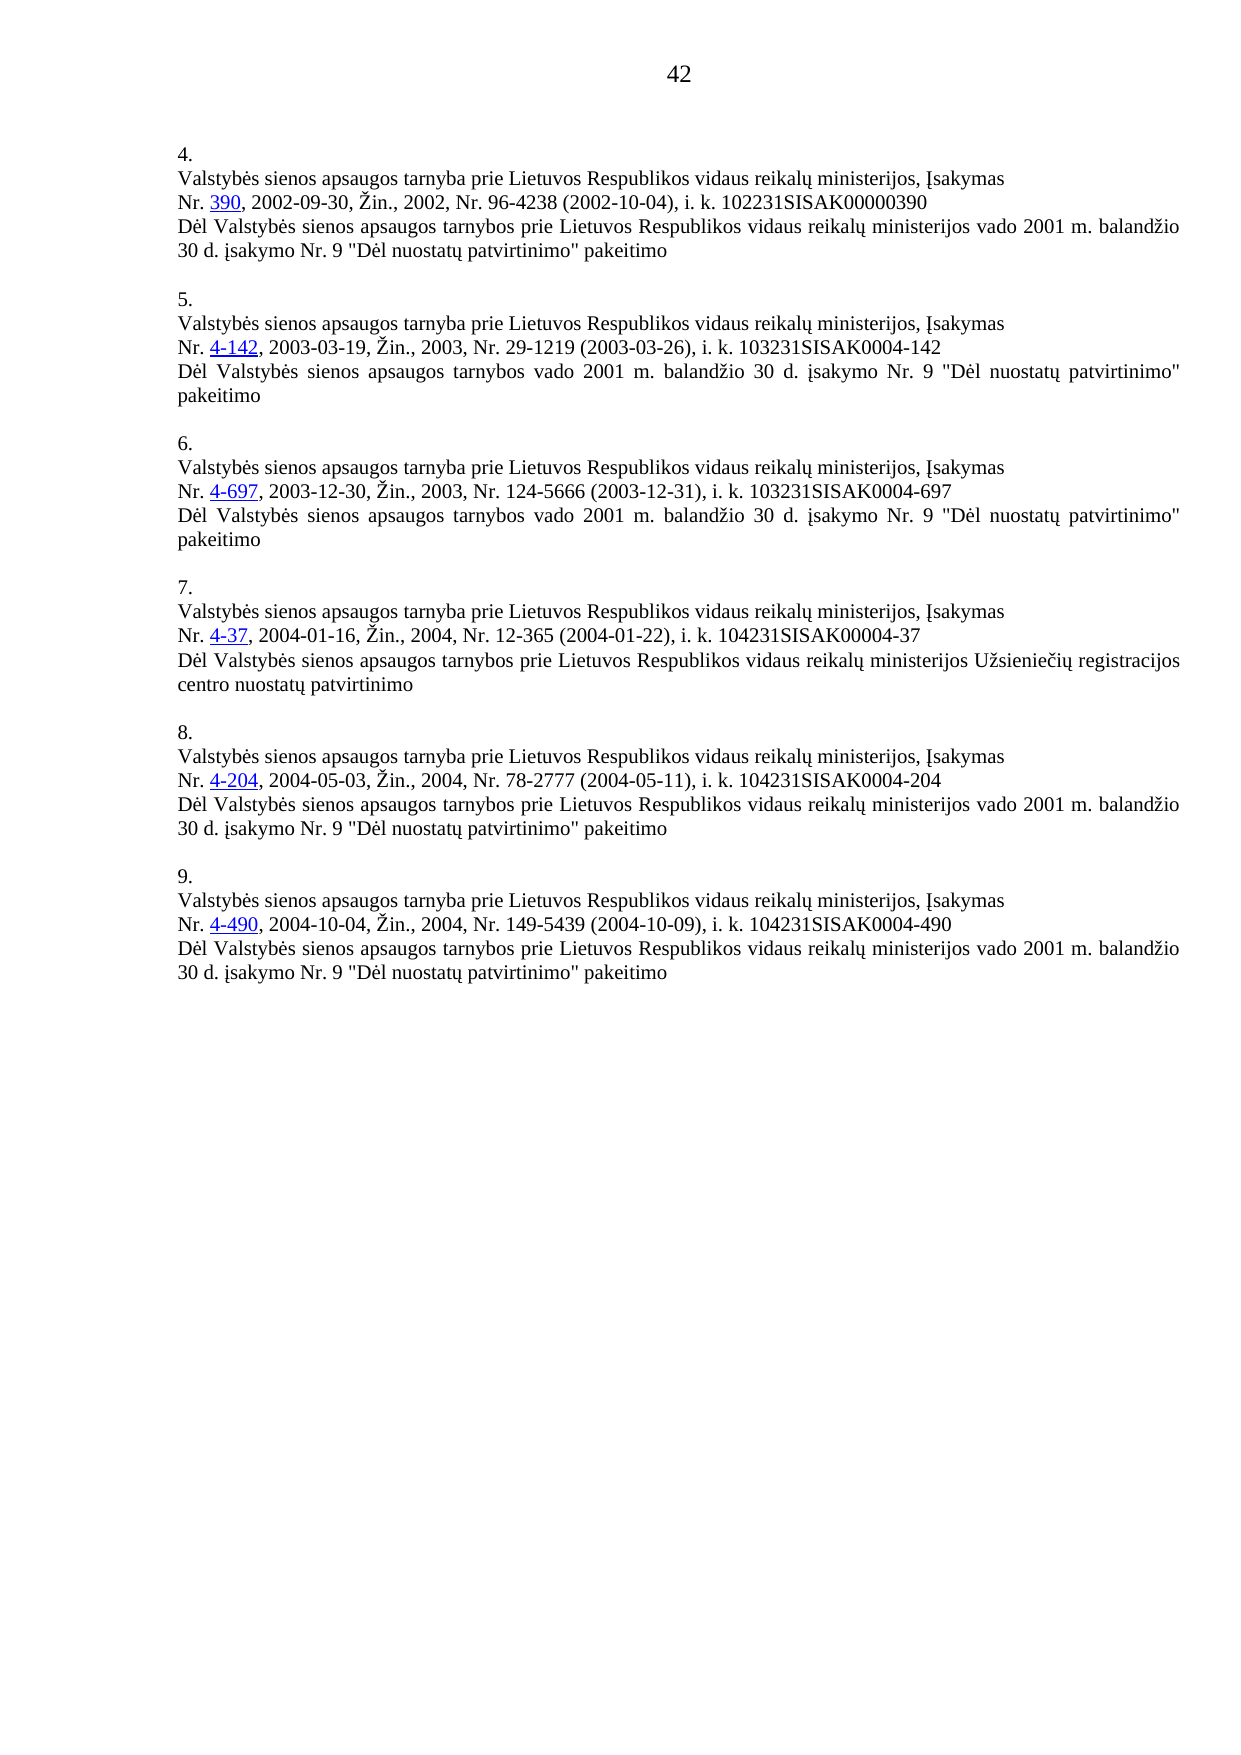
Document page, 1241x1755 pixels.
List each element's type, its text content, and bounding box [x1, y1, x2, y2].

text Dėl Valstybės sienos apsaugos tarnybos prie Lietuvos Respublikos vidaus reikalų ministerijos vado 2001 m. balandžio 30 d. įsakymo Nr. 9 "Dėl nuostatų patvirtinimo" pakeitimo [177, 214, 1181, 262]
text Valstybės sienos apsaugos tarnyba prie Lietuvos Respublikos vidaus reikalų ministerijos, Įsakymas [177, 166, 1181, 190]
text Nr. 4-37, 2004-01-16, Žin., 2004, Nr. 12-365 (2004-01-22), i. k. 104231SISAK00004-37 [177, 623, 1181, 647]
text Nr. 390, 2002-09-30, Žin., 2002, Nr. 96-4238 (2002-10-04), i. k. 102231SISAK00000390 [177, 190, 1181, 214]
text Nr. 4-142, 2003-03-19, Žin., 2003, Nr. 29-1219 (2003-03-26), i. k. 103231SISAK0004-142 [177, 335, 1181, 359]
text Nr. 4-490, 2004-10-04, Žin., 2004, Nr. 149-5439 (2004-10-09), i. k. 104231SISAK0004-490 [177, 912, 1181, 936]
text Dėl Valstybės sienos apsaugos tarnybos vado 2001 m. balandžio 30 d. įsakymo Nr. 9 "Dėl nuostatų patvirtinimo" pakeitimo [177, 359, 1181, 407]
text 7. [177, 575, 1181, 599]
text Dėl Valstybės sienos apsaugos tarnybos vado 2001 m. balandžio 30 d. įsakymo Nr. 9 "Dėl nuostatų patvirtinimo" pakeitimo [177, 503, 1181, 551]
text Valstybės sienos apsaugos tarnyba prie Lietuvos Respublikos vidaus reikalų ministerijos, Įsakymas [177, 455, 1181, 479]
text 5. [177, 287, 1181, 311]
text 4. [177, 142, 1181, 166]
text Valstybės sienos apsaugos tarnyba prie Lietuvos Respublikos vidaus reikalų ministerijos, Įsakymas [177, 599, 1181, 623]
text Nr. 4-204, 2004-05-03, Žin., 2004, Nr. 78-2777 (2004-05-11), i. k. 104231SISAK0004-204 [177, 768, 1181, 792]
text Dėl Valstybės sienos apsaugos tarnybos prie Lietuvos Respublikos vidaus reikalų ministerijos Užsieniečių registracijos centro nuostatų patvirtinimo [177, 647, 1181, 696]
text Dėl Valstybės sienos apsaugos tarnybos prie Lietuvos Respublikos vidaus reikalų ministerijos vado 2001 m. balandžio 30 d. įsakymo Nr. 9 "Dėl nuostatų patvirtinimo" pakeitimo [177, 792, 1181, 840]
text Valstybės sienos apsaugos tarnyba prie Lietuvos Respublikos vidaus reikalų ministerijos, Įsakymas [177, 744, 1181, 768]
text 6. [177, 431, 1181, 455]
text 8. [177, 720, 1181, 744]
text 9. [177, 864, 1181, 888]
text Valstybės sienos apsaugos tarnyba prie Lietuvos Respublikos vidaus reikalų ministerijos, Įsakymas [177, 888, 1181, 912]
text Nr. 4-697, 2003-12-30, Žin., 2003, Nr. 124-5666 (2003-12-31), i. k. 103231SISAK0004-697 [177, 479, 1181, 503]
text Valstybės sienos apsaugos tarnyba prie Lietuvos Respublikos vidaus reikalų ministerijos, Įsakymas [177, 311, 1181, 335]
text Dėl Valstybės sienos apsaugos tarnybos prie Lietuvos Respublikos vidaus reikalų ministerijos vado 2001 m. balandžio 30 d. įsakymo Nr. 9 "Dėl nuostatų patvirtinimo" pakeitimo [177, 936, 1181, 984]
